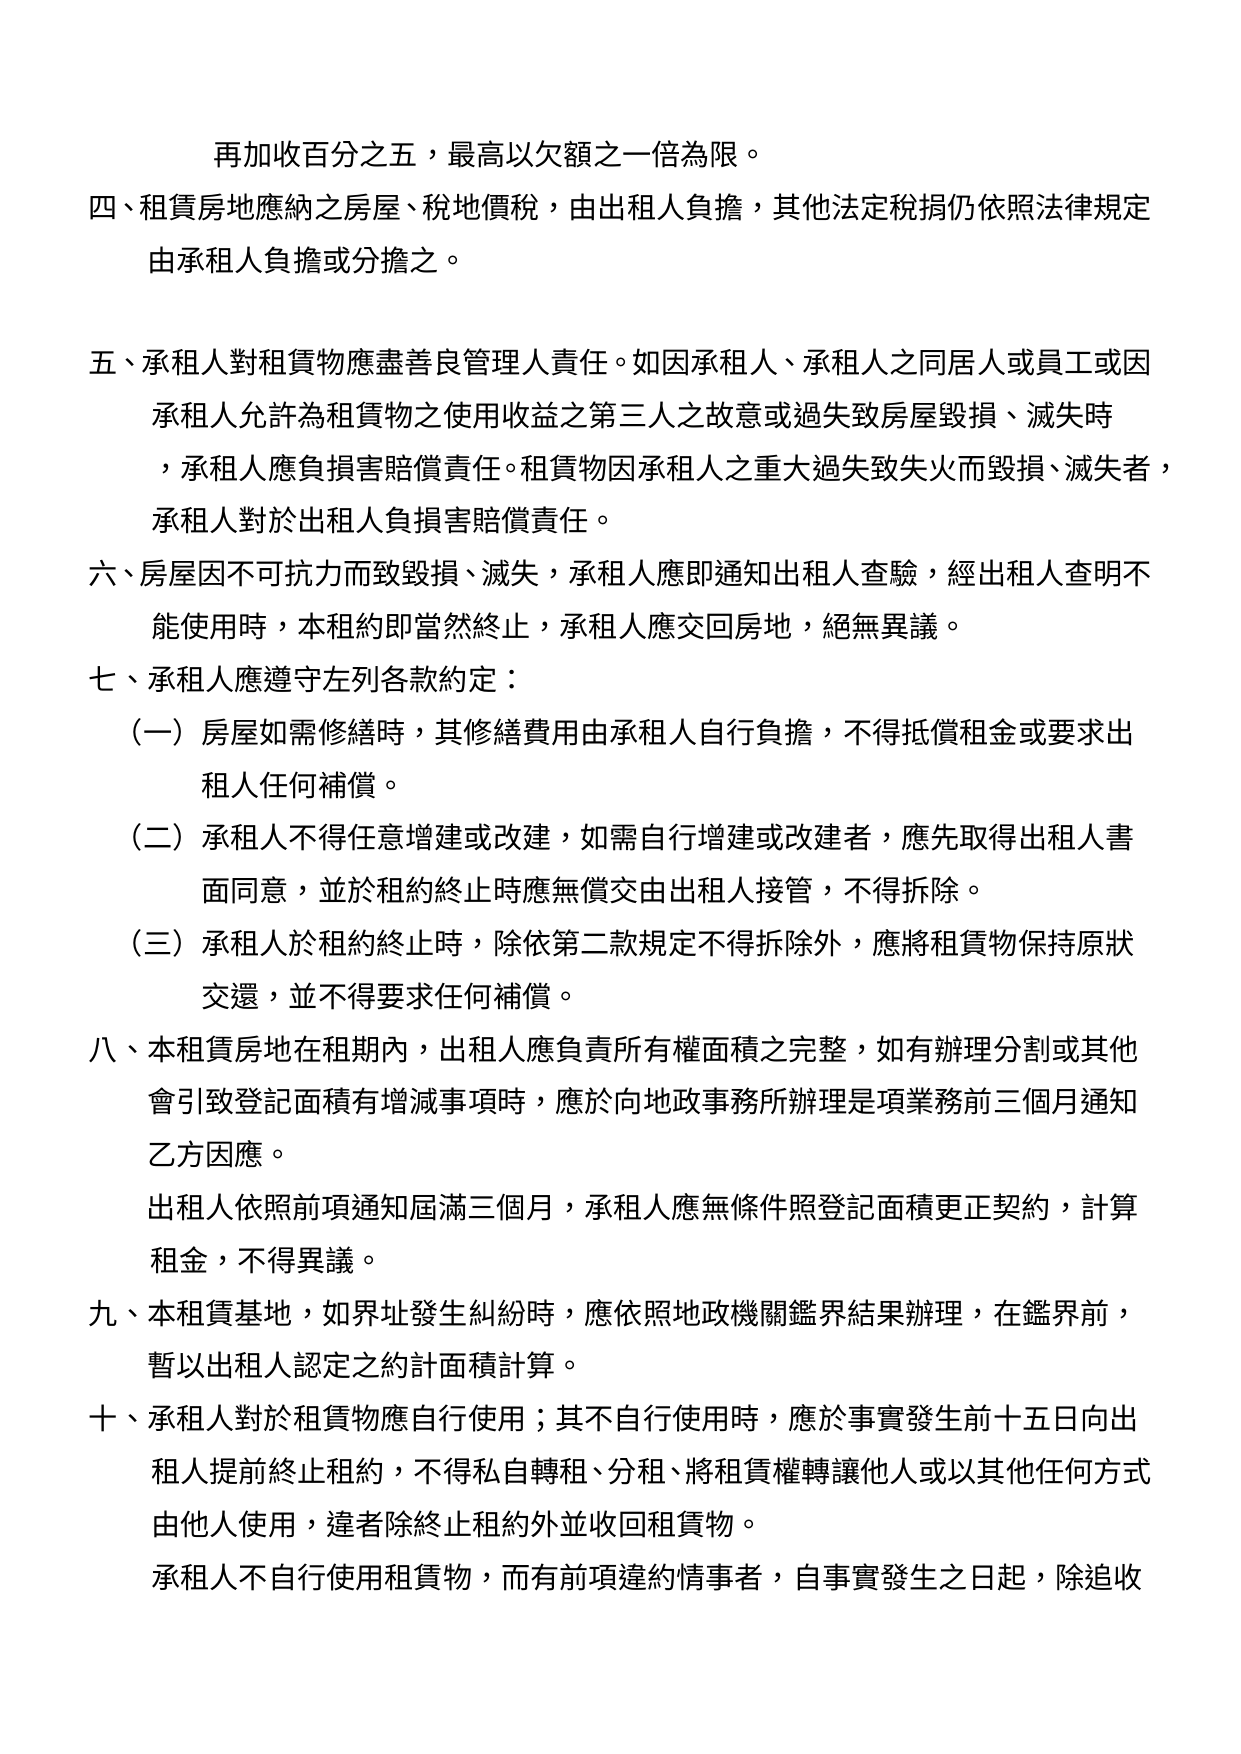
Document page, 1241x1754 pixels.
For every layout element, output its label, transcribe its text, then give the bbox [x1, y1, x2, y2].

text （二）承租人不得任意增建或改建，如需自行增建或改建者，應先取得出租人書面同意，並於租約終止時應無償交由出租人接管，不得拆除。 [114, 815, 1152, 910]
text （一）房屋如需修繕時，其修繕費用由承租人自行負擔，不得抵償租金或要求出租人任何補償。 [114, 709, 1152, 804]
text 四、租賃房地應納之房屋、稅地價稅，由出租人負擔，其他法定稅捐仍依照法律規定由承租人負擔或分擔之。 [89, 184, 1152, 279]
text 八、本租賃房地在租期內，出租人應負責所有權面積之完整，如有辦理分割或其他會引致登記面積有增減事項時，應於向地政事務所辦理是項業務前三個月通知乙方因應。 [89, 1026, 1152, 1174]
text （三）承租人於租約終止時，除依第二款規定不得拆除外，應將租賃物保持原狀交還，並不得要求任何補償。 [114, 921, 1152, 1016]
text 十、承租人對於租賃物應自行使用；其不自行使用時，應於事實發生前十五日向出租人提前終止租約，不得私自轉租、分租、將租賃權轉讓他人或以其他任何方式由他人使用，違者除終止租約外並收回租賃物。 [89, 1396, 1152, 1544]
text 再加收百分之五，最高以欠額之一倍為限。 [126, 132, 1152, 174]
text 七、承租人應遵守左列各款約定： [89, 656, 1152, 699]
text 六、房屋因不可抗力而致毀損、滅失，承租人應即通知出租人查驗，經出租人查明不能使用時，本租約即當然終止，承租人應交回房地，絕無異議。 [89, 551, 1152, 646]
text 出租人依照前項通知屆滿三個月，承租人應無條件照登記面積更正契約，計算租金，不得異議。 [147, 1184, 1152, 1280]
text 五、承租人對租賃物應盡善良管理人責任。如因承租人、承租人之同居人或員工或因承租人允許為租賃物之使用收益之第三人之故意或過失致房屋毀損、滅失時 ，承租人應負損害賠償責任。租賃物因承租人之重大過失致失火而毀損、滅失者，承租人對於出租人負損害賠償責任。 [89, 339, 1152, 540]
text 九、本租賃基地，如界址發生糾紛時，應依照地政機關鑑界結果辦理，在鑑界前，暫以出租人認定之約計面積計算。 [89, 1290, 1152, 1385]
text 承租人不自行使用租賃物，而有前項違約情事者，自事實發生之日起，除追收 [151, 1554, 1152, 1597]
